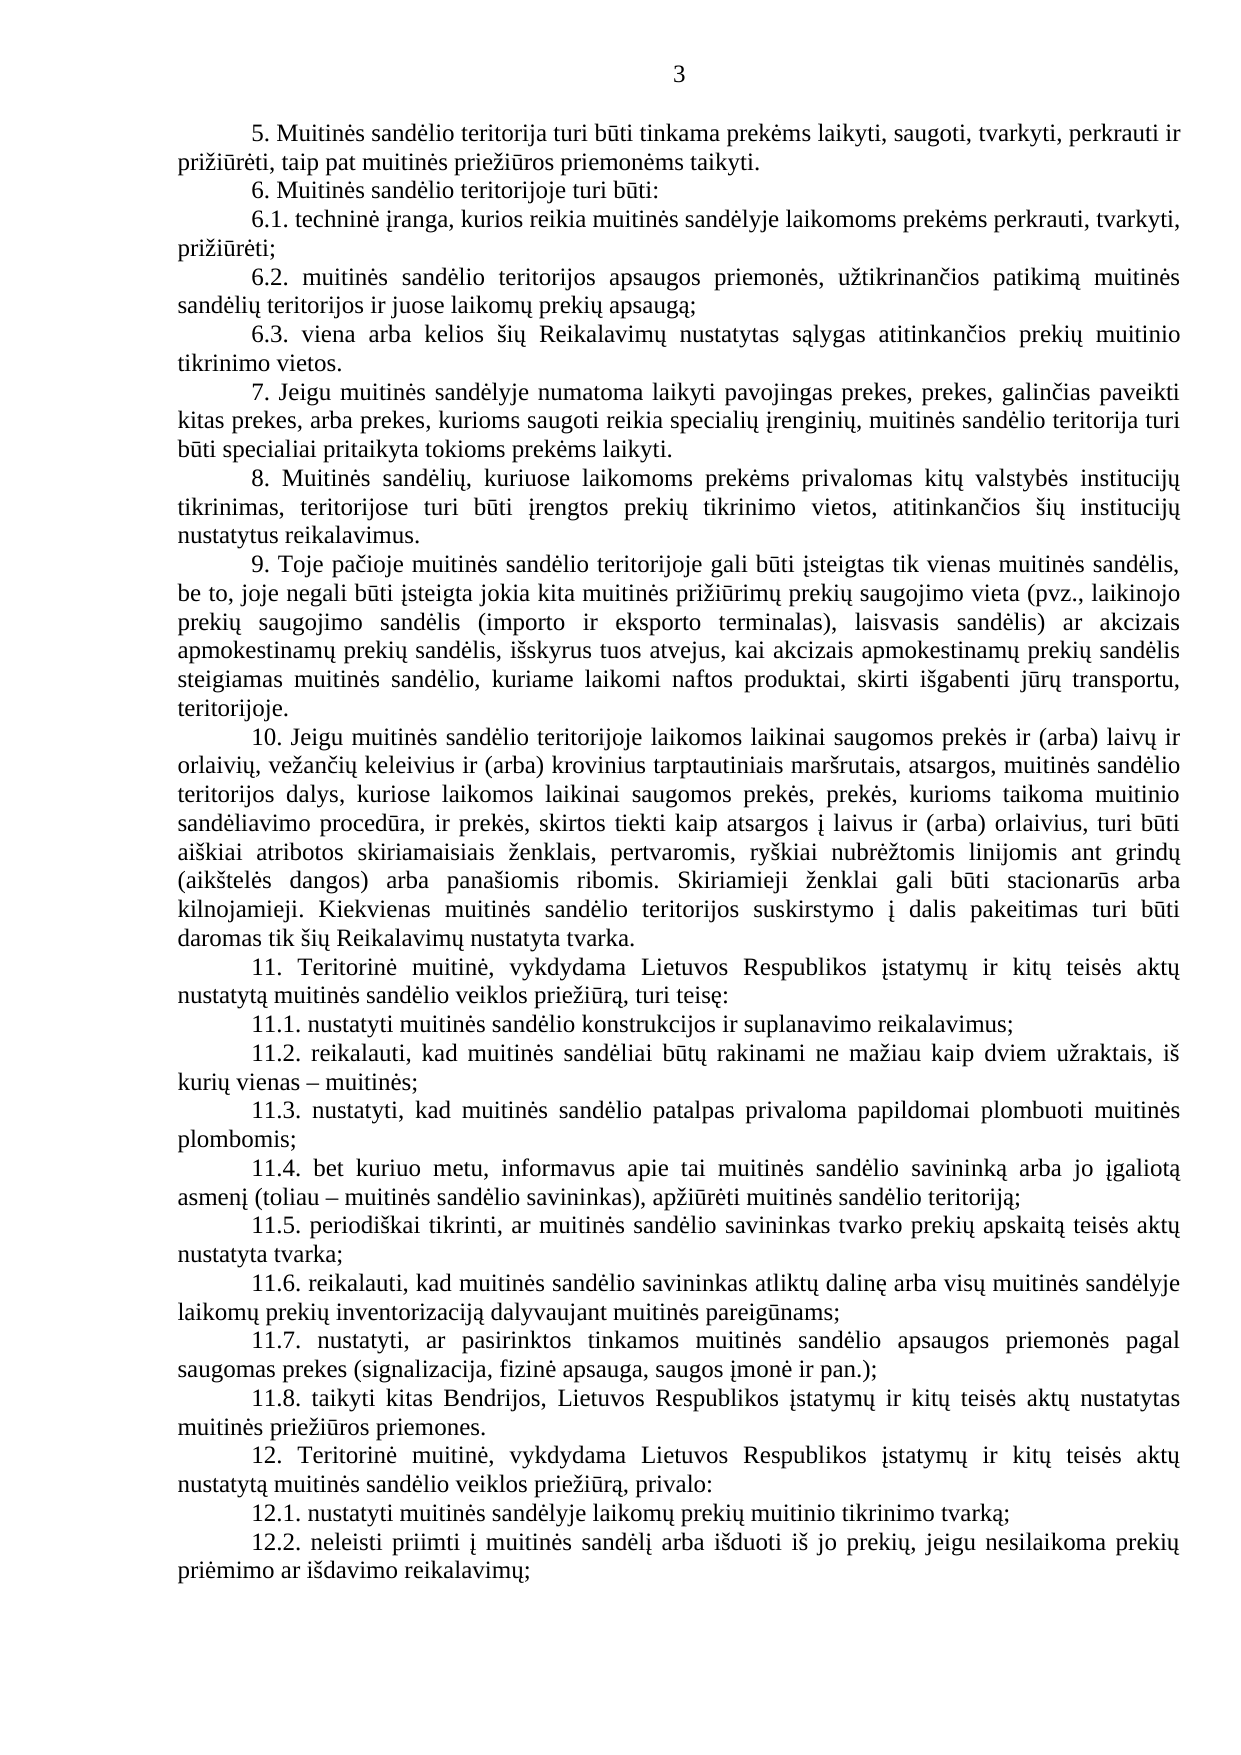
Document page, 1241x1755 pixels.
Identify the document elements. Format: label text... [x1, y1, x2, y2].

text 11.6. reikalauti, kad muitinės sandėlio savininkas atliktų dalinę arba visų muitinės sandėlyje laikomų prekių inventorizaciją dalyvaujant muitinės pareigūnams; [177, 1268, 1181, 1326]
text 6.3. viena arba kelios šių Reikalavimų nustatytas sąlygas atitinkančios prekių muitinio tikrinimo vietos. [177, 319, 1181, 377]
text 11.8. taikyti kitas Bendrijos, Lietuvos Respublikos įstatymų ir kitų teisės aktų nustatytas muitinės priežiūros priemones. [177, 1383, 1181, 1441]
text 11.3. nustatyti, kad muitinės sandėlio patalpas privaloma papildomai plombuoti muitinės plombomis; [177, 1096, 1181, 1153]
text 6.2. muitinės sandėlio teritorijos apsaugos priemonės, užtikrinančios patikimą muitinės sandėlių teritorijos ir juose laikomų prekių apsaugą; [177, 262, 1181, 319]
text 8. Muitinės sandėlių, kuriuose laikomoms prekėms privalomas kitų valstybės institucijų tikrinimas, teritorijose turi būti įrengtos prekių tikrinimo vietos, atitinkančios šių institucijų nustatytus reikalavimus. [177, 463, 1181, 549]
text 11.2. reikalauti, kad muitinės sandėliai būtų rakinami ne mažiau kaip dviem užraktais, iš kurių vienas – muitinės; [177, 1038, 1181, 1096]
text 11.4. bet kuriuo metu, informavus apie tai muitinės sandėlio savininką arba jo įgaliotą asmenį (toliau – muitinės sandėlio savininkas), apžiūrėti muitinės sandėlio teritoriją; [177, 1153, 1181, 1211]
text 12.1. nustatyti muitinės sandėlyje laikomų prekių muitinio tikrinimo tvarką; [177, 1498, 1181, 1527]
text 12.2. neleisti priimti į muitinės sandėlį arba išduoti iš jo prekių, jeigu nesilaikoma prekių priėmimo ar išdavimo reikalavimų; [177, 1527, 1181, 1584]
text 11.7. nustatyti, ar pasirinktos tinkamos muitinės sandėlio apsaugos priemonės pagal saugomas prekes (signalizacija, fizinė apsauga, saugos įmonė ir pan.); [177, 1326, 1181, 1383]
text 9. Toje pačioje muitinės sandėlio teritorijoje gali būti įsteigtas tik vienas muitinės sandėlis, be to, joje negali būti įsteigta jokia kita muitinės prižiūrimų prekių saugojimo vieta (pvz., laikinojo prekių saugojimo sandėlis (importo ir eksporto terminalas), laisvasis sandėlis) ar akcizais apmokestinamų prekių sandėlis, išskyrus tuos atvejus, kai akcizais apmokestinamų prekių sandėlis steigiamas muitinės sandėlio, kuriame laikomi naftos produktai, skirti išgabenti jūrų transportu, teritorijoje. [177, 549, 1181, 722]
text 5. Muitinės sandėlio teritorija turi būti tinkama prekėms laikyti, saugoti, tvarkyti, perkrauti ir prižiūrėti, taip pat muitinės priežiūros priemonėms taikyti. [177, 118, 1181, 176]
text 12. Teritorinė muitinė, vykdydama Lietuvos Respublikos įstatymų ir kitų teisės aktų nustatytą muitinės sandėlio veiklos priežiūrą, privalo: [177, 1441, 1181, 1498]
text 7. Jeigu muitinės sandėlyje numatoma laikyti pavojingas prekes, prekes, galinčias paveikti kitas prekes, arba prekes, kurioms saugoti reikia specialių įrenginių, muitinės sandėlio teritorija turi būti specialiai pritaikyta tokioms prekėms laikyti. [177, 377, 1181, 463]
text 6. Muitinės sandėlio teritorijoje turi būti: [177, 176, 1181, 204]
text 11. Teritorinė muitinė, vykdydama Lietuvos Respublikos įstatymų ir kitų teisės aktų nustatytą muitinės sandėlio veiklos priežiūrą, turi teisę: [177, 952, 1181, 1009]
text 11.1. nustatyti muitinės sandėlio konstrukcijos ir suplanavimo reikalavimus; [177, 1009, 1181, 1038]
text 6.1. techninė įranga, kurios reikia muitinės sandėlyje laikomoms prekėms perkrauti, tvarkyti, prižiūrėti; [177, 204, 1181, 262]
text 10. Jeigu muitinės sandėlio teritorijoje laikomos laikinai saugomos prekės ir (arba) laivų ir orlaivių, vežančių keleivius ir (arba) krovinius tarptautiniais maršrutais, atsargos, muitinės sandėlio teritorijos dalys, kuriose laikomos laikinai saugomos prekės, prekės, kurioms taikoma muitinio sandėliavimo procedūra, ir prekės, skirtos tiekti kaip atsargos į laivus ir (arba) orlaivius, turi būti aiškiai atribotos skiriamaisiais ženklais, pertvaromis, ryškiai nubrėžtomis linijomis ant grindų (aikštelės dangos) arba panašiomis ribomis. Skiriamieji ženklai gali būti stacionarūs arba kilnojamieji. Kiekvienas muitinės sandėlio teritorijos suskirstymo į dalis pakeitimas turi būti daromas tik šių Reikalavimų nustatyta tvarka. [177, 722, 1181, 952]
text 11.5. periodiškai tikrinti, ar muitinės sandėlio savininkas tvarko prekių apskaitą teisės aktų nustatyta tvarka; [177, 1211, 1181, 1268]
